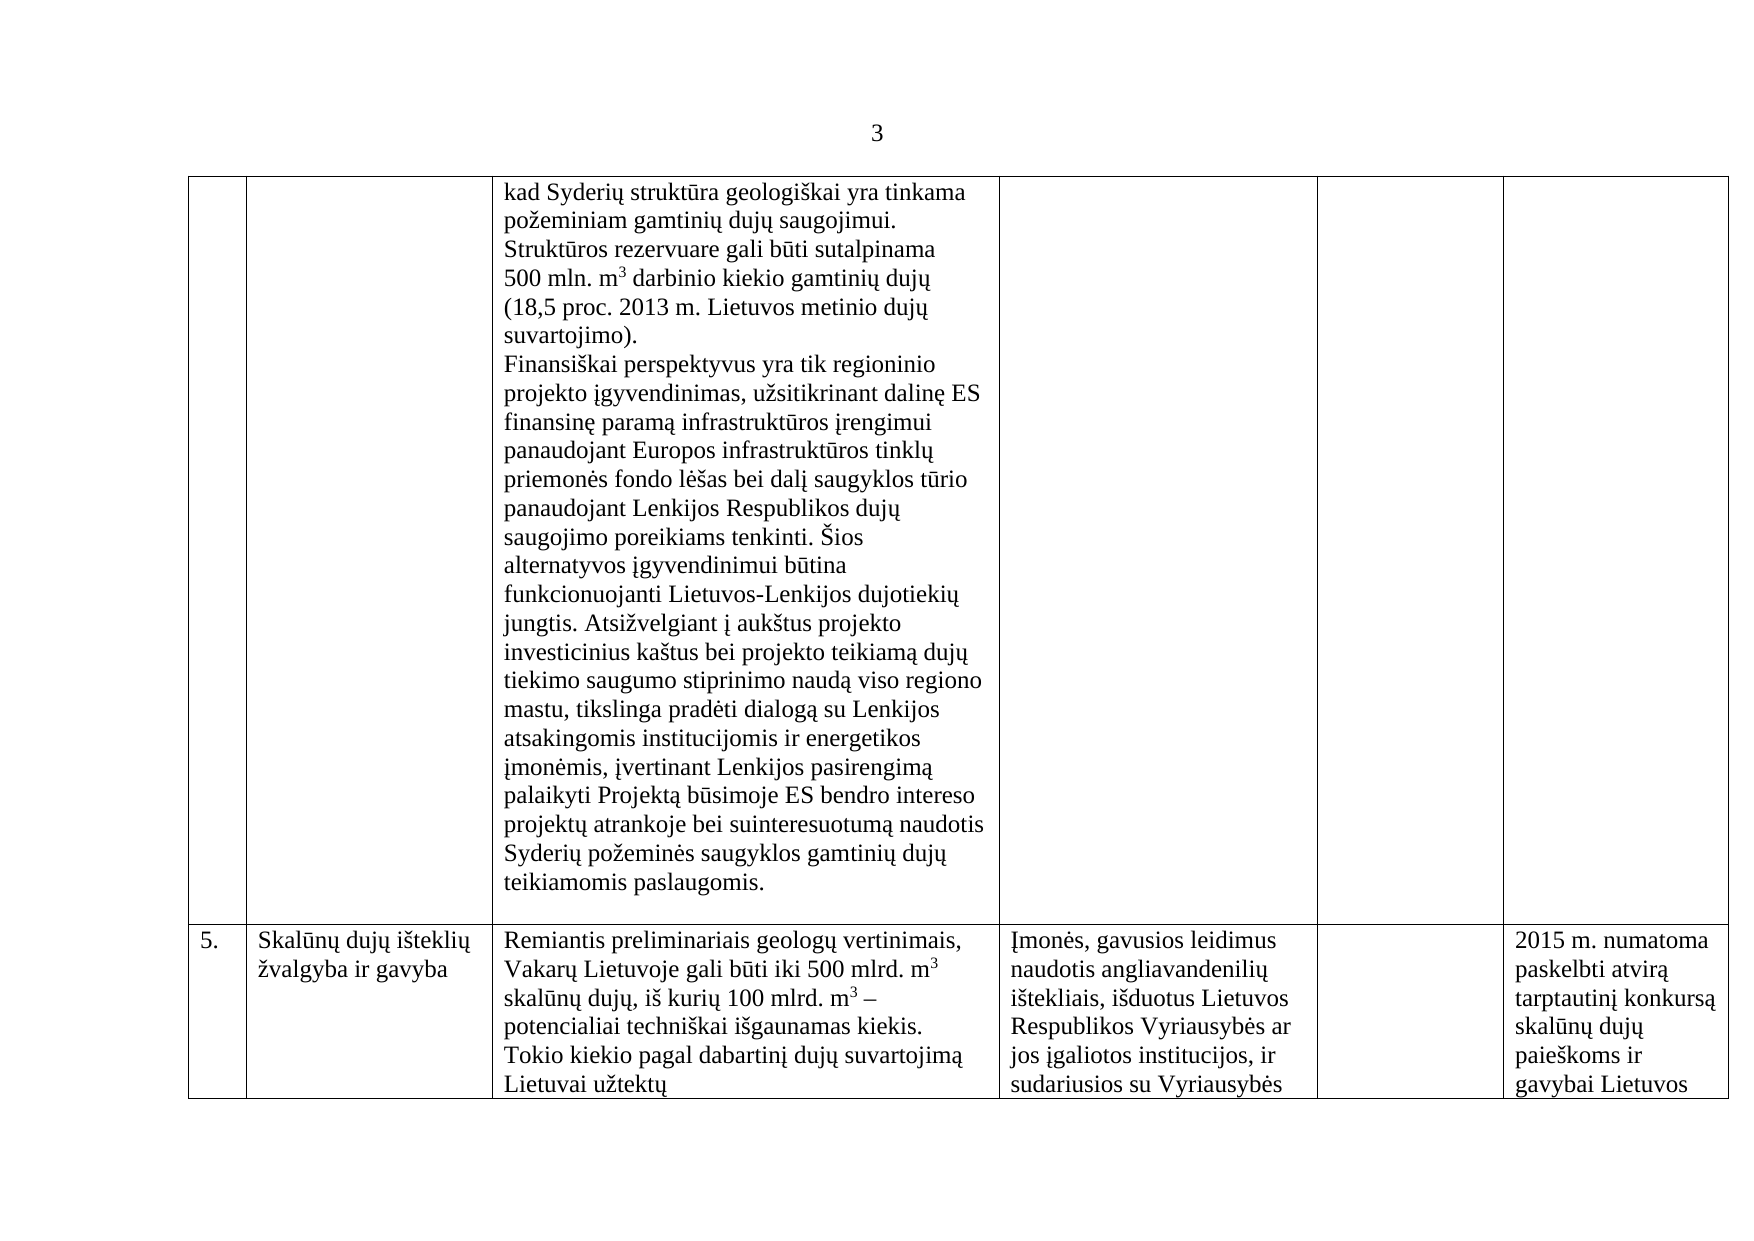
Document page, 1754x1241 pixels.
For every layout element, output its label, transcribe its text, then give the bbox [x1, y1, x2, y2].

table_cell Įmonės, gavusios leidimus naudotis angliavandenilių ištekliais, išduotus Lietuvos Respublikos Vyriausybės ar jos įgaliotos institucijos, ir sudariusios su Vyriausybės [1000, 925, 1317, 1098]
table_cell Skalūnų dujų išteklių žvalgyba ir gavyba [247, 925, 492, 1098]
table_cell [1318, 925, 1503, 1098]
table_cell [1318, 177, 1503, 924]
table_cell [189, 177, 246, 924]
table_cell kad Syderių struktūra geologiškai yra tinkama požeminiam gamtinių dujų saugojimui. Struktūros rezervuare gali būti sutalpinama 500 mln. m3 darbinio kiekio gamtinių dujų (18,5 proc. 2013 m. Lietuvos metinio dujų suvartojimo). Finansiškai perspektyvus yra tik regioninio projekto įgyvendinimas, užsitikrinant dalinę ES finansinę paramą infrastruktūros įrengimui panaudojant Europos infrastruktūros tinklų priemonės fondo lėšas bei dalį saugyklos tūrio panaudojant Lenkijos Respublikos dujų saugojimo poreikiams tenkinti. Šios alternatyvos įgyvendinimui būtina funkcionuojanti Lietuvos-Lenkijos dujotiekių jungtis. Atsižvelgiant į aukštus projekto investicinius kaštus bei projekto teikiamą dujų tiekimo saugumo stiprinimo naudą viso regiono mastu, tikslinga pradėti dialogą su Lenkijos atsakingomis institucijomis ir energetikos įmonėmis, įvertinant Lenkijos pasirengimą palaikyti Projektą būsimoje ES bendro intereso projektų atrankoje bei suinteresuotumą naudotis Syderių požeminės saugyklos gamtinių dujų teikiamomis paslaugomis. [493, 177, 999, 924]
table_cell [247, 177, 492, 924]
table_cell 2015 m. numatoma paskelbti atvirą tarptautinį konkursą skalūnų dujų paieškoms ir gavybai Lietuvos [1504, 925, 1728, 1098]
table_cell 5. [189, 925, 246, 1098]
table_cell Remiantis preliminariais geologų vertinimais, Vakarų Lietuvoje gali būti iki 500 mlrd. m3 skalūnų dujų, iš kurių 100 mlrd. m3 – potencialiai techniškai išgaunamas kiekis. Tokio kiekio pagal dabartinį dujų suvartojimą Lietuvai užtektų [493, 925, 999, 1098]
table_cell [1504, 177, 1728, 924]
table_cell [1000, 177, 1317, 924]
